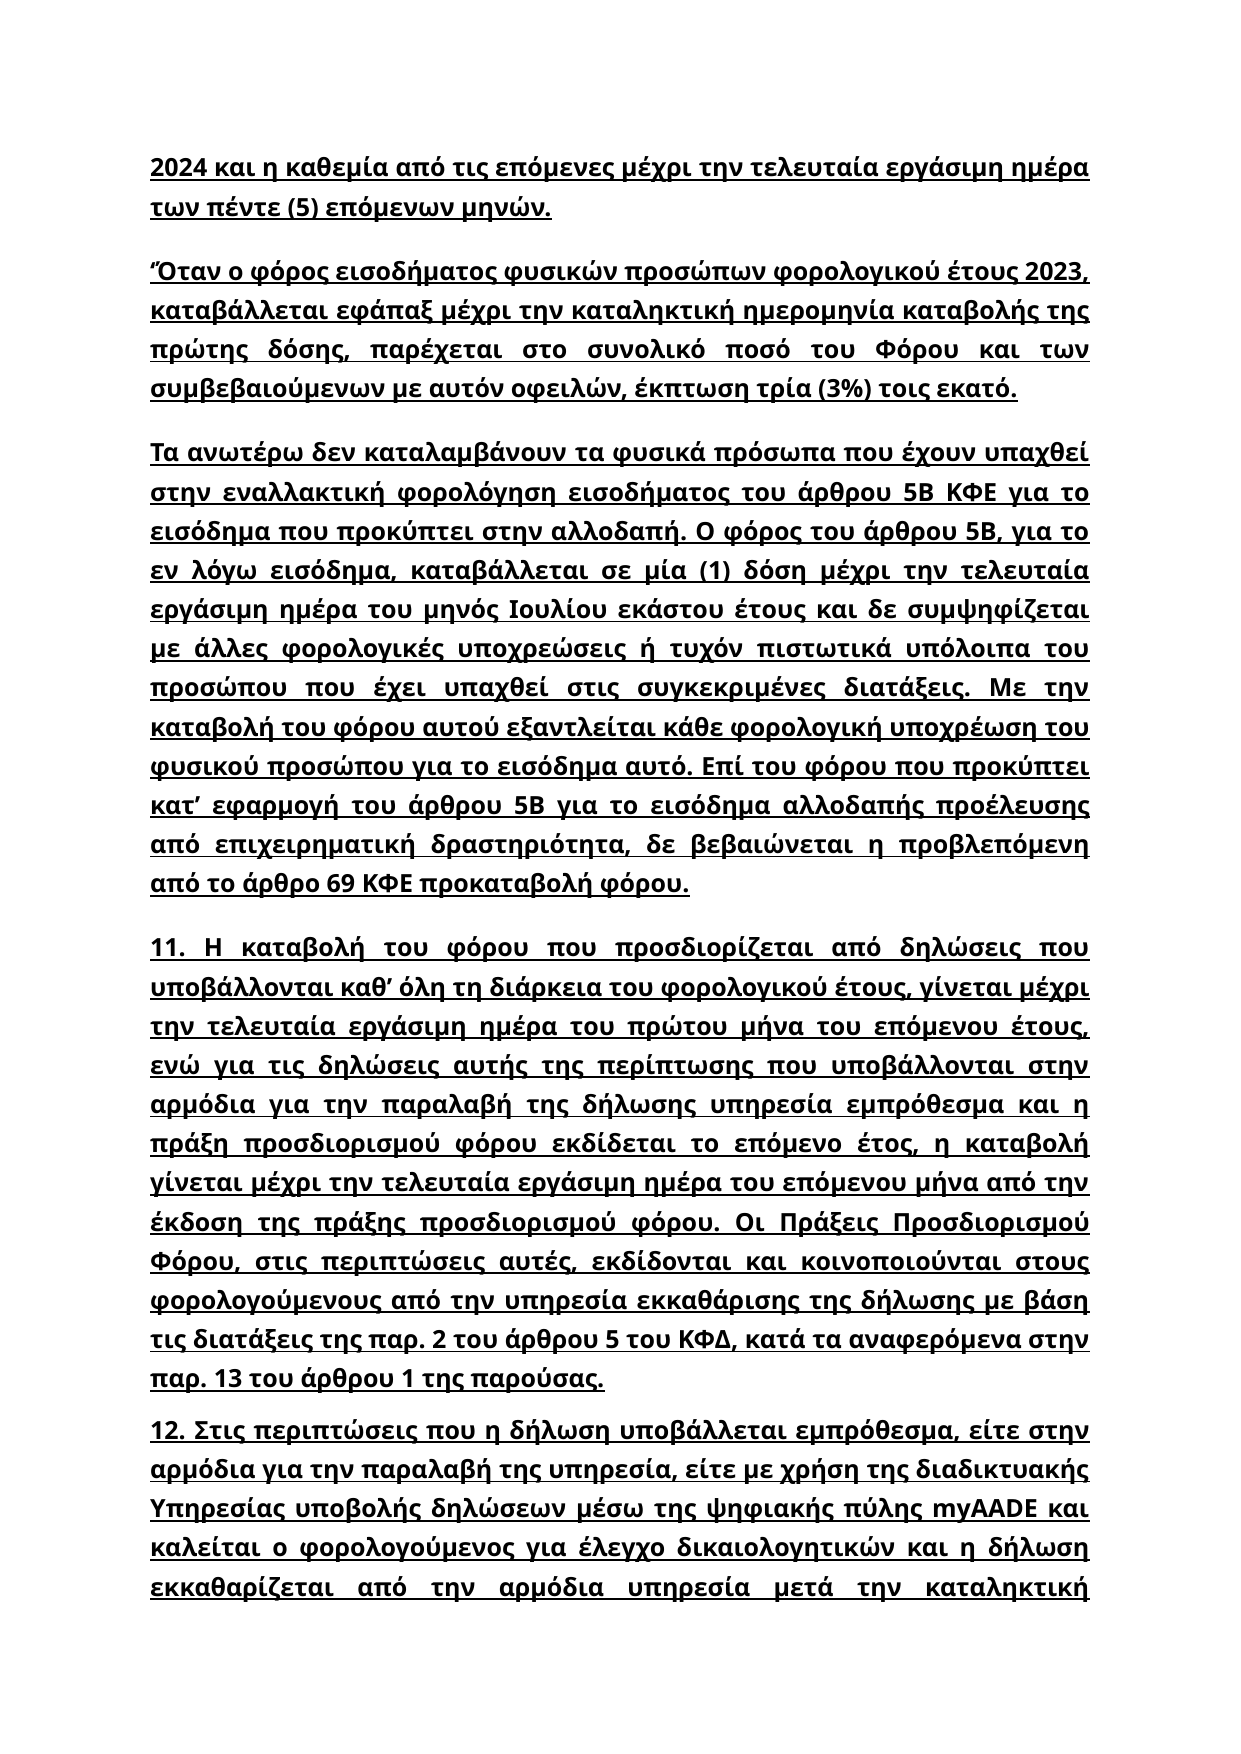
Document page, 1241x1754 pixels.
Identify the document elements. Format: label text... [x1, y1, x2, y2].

text Τα ανωτέρω δεν καταλαμβάνουν τα φυσικά πρόσωπα που έχουν υπαχθεί [150, 435, 1090, 464]
text αρμόδια για την παραλαβή της υπηρεσία, είτε με χρήση της διαδικτυακής [150, 1443, 1090, 1481]
text καταβάλλεται εφάπαξ μέχρι την καταληκτική ημερομηνία καταβολής της [150, 284, 1090, 321]
text 2024 και η καθεμία από τις επόμενες μέχρι την τελευταία εργάσιμη ημέρα [150, 150, 1090, 179]
text εισόδημα που προκύπτει στην αλλοδαπή. Ο φόρος του άρθρου 5Β, για το [150, 505, 1090, 542]
text κατ’ εφαρμογή του άρθρου 5Β για το εισόδημα αλλοδαπής προέλευσης [150, 779, 1090, 816]
text στην εναλλακτική φορολόγηση εισοδήματος του άρθρου 5Β ΚΦΕ για το [150, 466, 1090, 503]
text φορολογούμενους από την υπηρεσία εκκαθάρισης της δήλωσης με βάση [150, 1274, 1090, 1311]
text Φόρου, στις περιπτώσεις αυτές, εκδίδονται και κοινοποιούνται στους [150, 1235, 1090, 1272]
text πράξη προσδιορισμού φόρου εκδίδεται το επόμενο έτος, η καταβολή [150, 1117, 1090, 1155]
text την τελευταία εργάσιμη ημέρα του πρώτου μήνα του επόμενου έτους, [150, 1000, 1090, 1037]
text γίνεται μέχρι την τελευταία εργάσιμη ημέρα του επόμενου μήνα από την [150, 1157, 1090, 1194]
text 12. Στις περιπτώσεις που η δήλωση υποβάλλεται εμπρόθεσμα, είτε στην [150, 1412, 1090, 1441]
text από επιχειρηματική δραστηριότητα, δε βεβαιώνεται η προβλεπόμενη [150, 818, 1090, 856]
text με άλλες φορολογικές υποχρεώσεις ή τυχόν πιστωτικά υπόλοιπα του [150, 622, 1090, 660]
text καλείται ο φορολογούμενος για έλεγχο δικαιολογητικών και η δήλωση [150, 1522, 1090, 1559]
text παρ. 13 του άρθρου 1 της παρούσας. [150, 1352, 1090, 1395]
text υποβάλλονται καθ’ όλη τη διάρκεια του φορολογικού έτους, γίνεται μέχρι [150, 961, 1090, 998]
text εν λόγω εισόδημα, καταβάλλεται σε μία (1) δόση μέχρι την τελευταία [150, 544, 1090, 581]
text εργάσιμη ημέρα του μηνός Ιουλίου εκάστου έτους και δε συμψηφίζεται [150, 583, 1090, 621]
text ενώ για τις δηλώσεις αυτής της περίπτωσης που υποβάλλονται στην [150, 1039, 1090, 1076]
text ‘Όταν ο φόρος εισοδήματος φυσικών προσώπων φορολογικού έτους 2023, [150, 253, 1090, 282]
text συμβεβαιούμενων με αυτόν οφειλών, έκπτωση τρία (3%) τοις εκατό. [150, 362, 1090, 405]
text καταβολή του φόρου αυτού εξαντλείται κάθε φορολογική υποχρέωση του [150, 701, 1090, 738]
text αρμόδια για την παραλαβή της δήλωσης υπηρεσία εμπρόθεσμα και η [150, 1078, 1090, 1116]
text προσώπου που έχει υπαχθεί στις συγκεκριμένες διατάξεις. Με την [150, 662, 1090, 699]
text τις διατάξεις της παρ. 2 του άρθρου 5 του ΚΦΔ, κατά τα αναφερόμενα στην [150, 1313, 1090, 1351]
text φυσικού προσώπου για το εισόδημα αυτό. Επί του φόρου που προκύπτει [150, 740, 1090, 777]
text των πέντε (5) επόμενων μηνών. [150, 181, 1090, 223]
text έκδοση της πράξης προσδιορισμού φόρου. Οι Πράξεις Προσδιορισμού [150, 1196, 1090, 1233]
text από το άρθρο 69 ΚΦΕ προκαταβολή φόρου. [150, 857, 1090, 900]
text Υπηρεσίας υποβολής δηλώσεων μέσω της ψηφιακής πύλης myAADE και [150, 1482, 1090, 1520]
text πρώτης δόσης, παρέχεται στο συνολικό ποσό του Φόρου και των [150, 323, 1090, 361]
text 11. Η καταβολή του φόρου που προσδιορίζεται από δηλώσεις που [150, 930, 1090, 959]
text εκκαθαρίζεται από την αρμόδια υπηρεσία μετά την καταληκτική [150, 1561, 1090, 1598]
